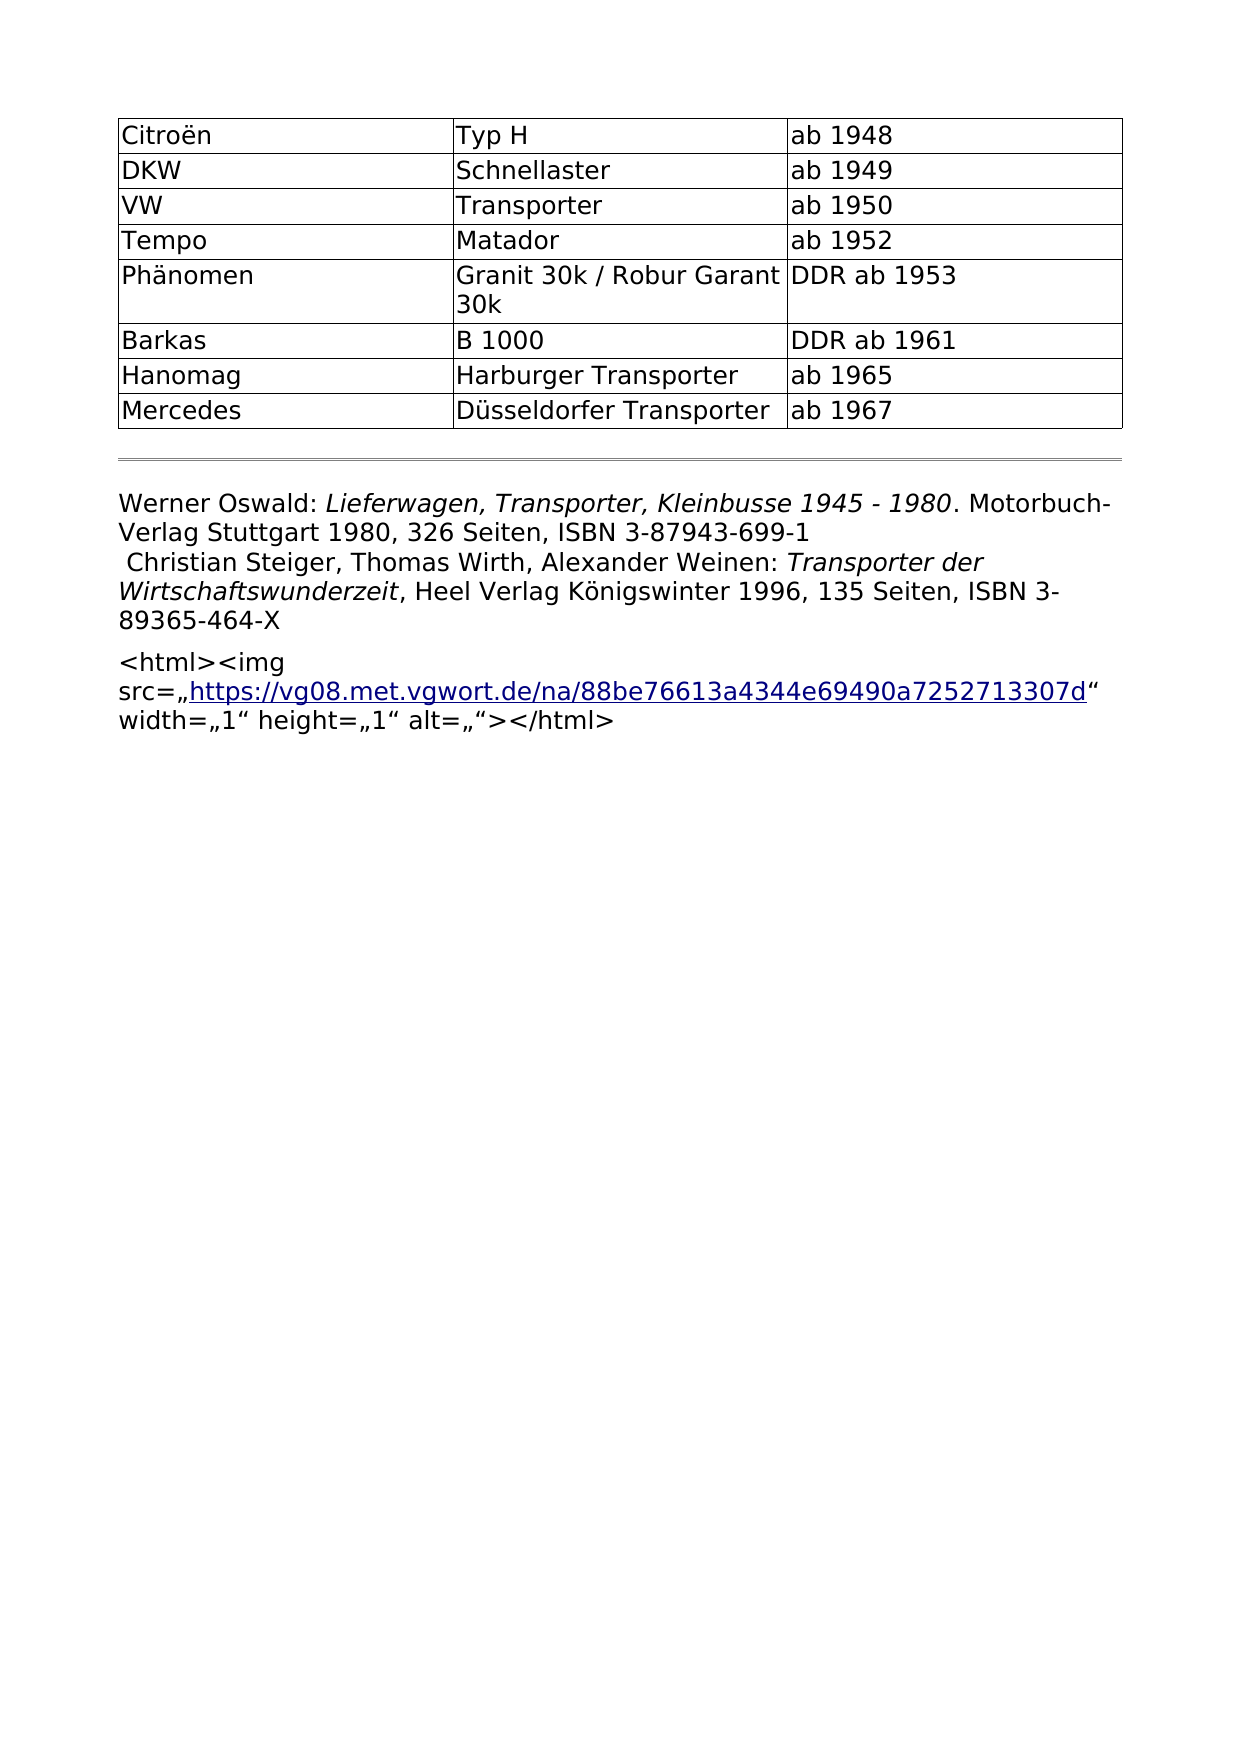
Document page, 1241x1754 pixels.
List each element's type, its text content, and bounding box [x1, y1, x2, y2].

table_cell Transporter [454, 189, 787, 223]
table_cell Hanomag [119, 359, 453, 393]
table_cell ab 1952 [788, 225, 1122, 258]
table_cell ab 1967 [788, 394, 1122, 428]
table_cell DDR ab 1961 [788, 324, 1122, 358]
table_cell ab 1950 [788, 189, 1122, 223]
text Werner Oswald: Lieferwagen, Transporter, Kleinbusse 1945 - 1980. Motorbuch-Verlag Stuttgart 1980, 326 Seiten, ISBN 3-87943-699-1 Christian Steiger, Thomas Wirth, Alexander Weinen: Transporter der Wirtschaftswunderzeit, Heel Verlag Königswinter 1996, 135 Seiten, ISBN 3-89365-464-X [118, 489, 1122, 635]
table_cell DDR ab 1953 [788, 260, 1122, 323]
table_cell Mercedes [119, 394, 453, 428]
table_cell Tempo [119, 225, 453, 258]
table_cell Barkas [119, 324, 453, 358]
table_cell Phänomen [119, 260, 453, 323]
table_cell Typ H [454, 119, 787, 153]
table_cell VW [119, 189, 453, 223]
table_cell Harburger Transporter [454, 359, 787, 393]
table_cell DKW [119, 154, 453, 188]
table_cell Citroën [119, 119, 453, 153]
table_cell Matador [454, 225, 787, 258]
text <html><img src=„https://vg08.met.vgwort.de/na/88be76613a4344e69490a7252713307d“ width=„1“ height=„1“ alt=„“></html> [118, 648, 1122, 735]
table_cell Granit 30k / Robur Garant 30k [454, 260, 787, 323]
table_cell ab 1948 [788, 119, 1122, 153]
table_cell Schnellaster [454, 154, 787, 188]
table_cell ab 1949 [788, 154, 1122, 188]
table_cell Düsseldorfer Transporter [454, 394, 787, 428]
table_cell B 1000 [454, 324, 787, 358]
table_cell ab 1965 [788, 359, 1122, 393]
